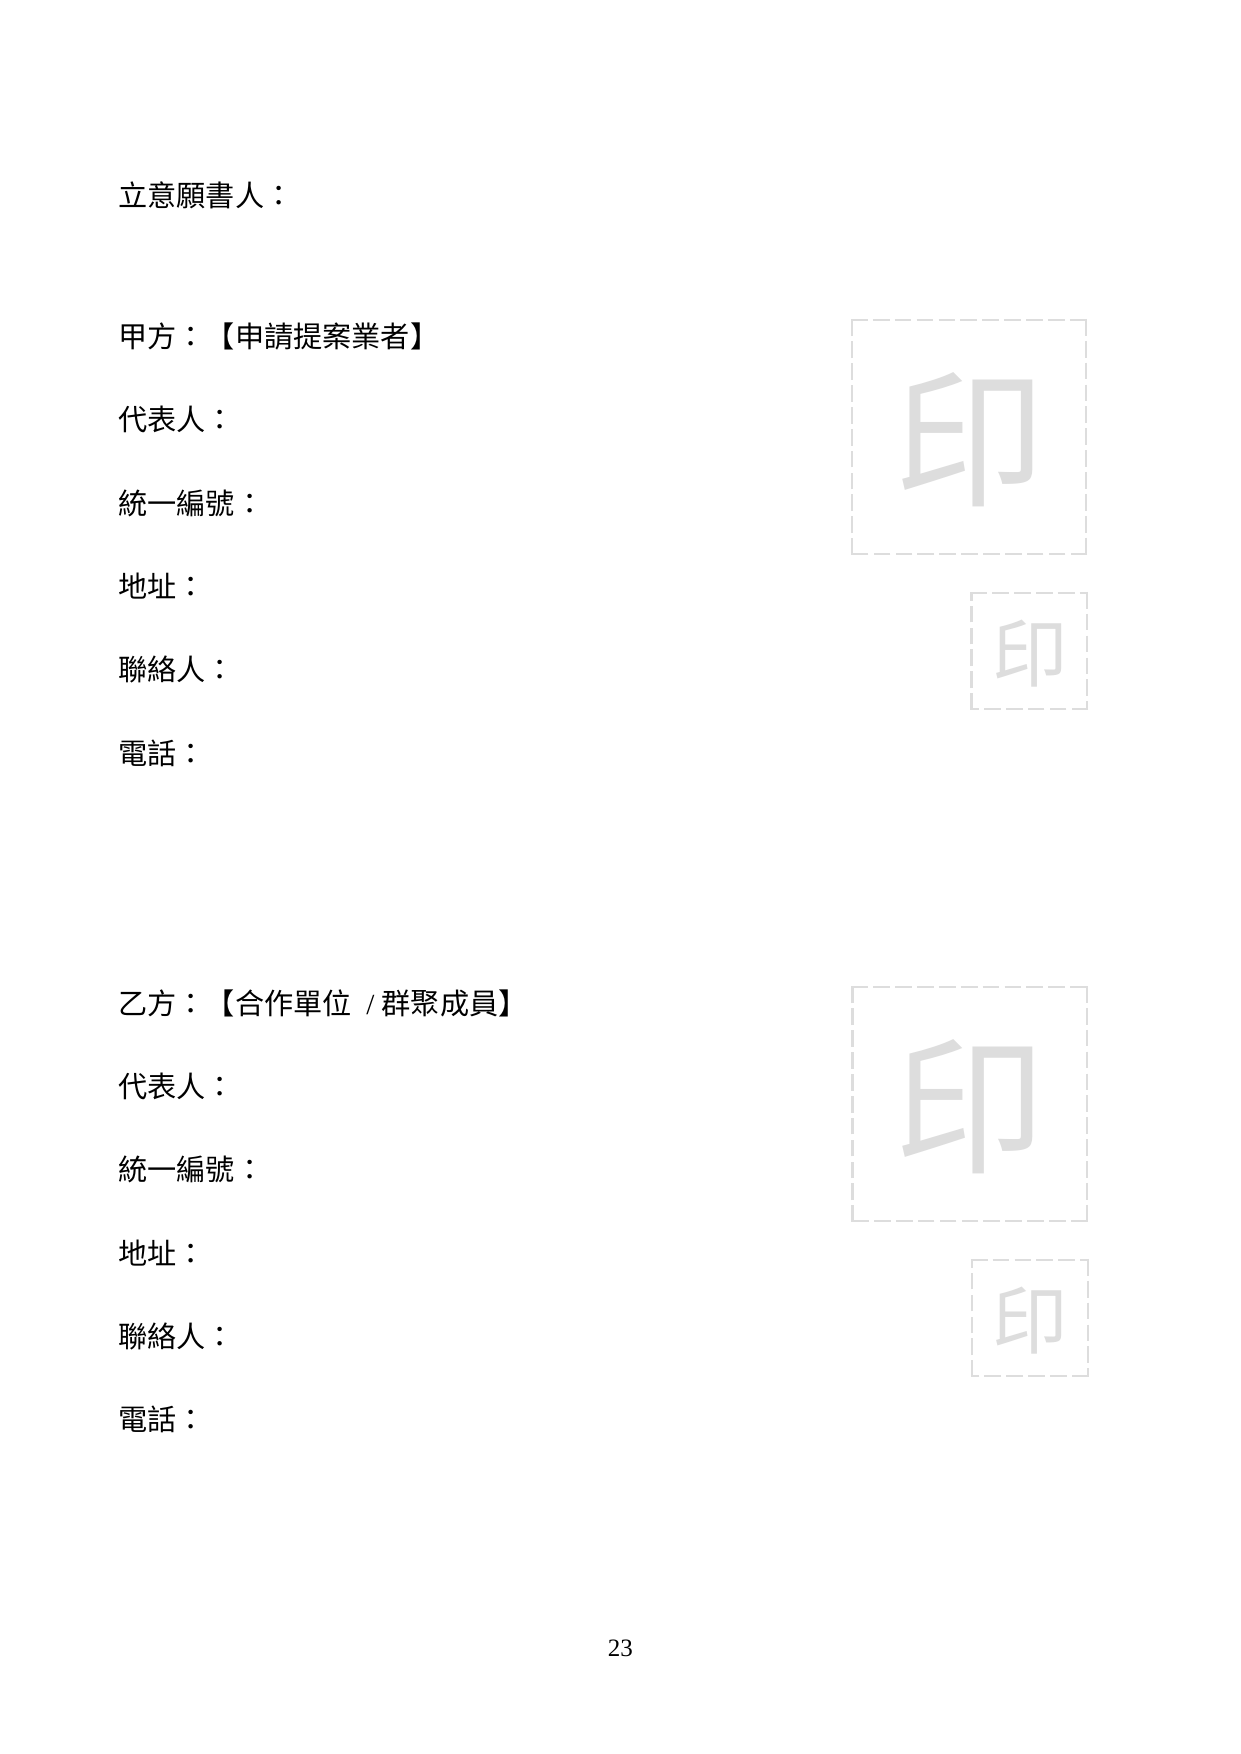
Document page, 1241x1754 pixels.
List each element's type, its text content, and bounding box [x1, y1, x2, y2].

text [1088, 1150, 1122, 1192]
text 乙方：【合作單位 / 群聚成員】 [118, 984, 1122, 1222]
text 印 [988, 1268, 1072, 1367]
text 電話： [118, 1400, 1122, 1442]
text 印 [868, 335, 1070, 539]
text 聯絡人： [118, 1317, 971, 1359]
text 立意願書人： [118, 176, 1122, 218]
text [1087, 400, 1122, 442]
text 地址： [118, 567, 1122, 710]
text [1088, 1067, 1122, 1109]
text 電話： [118, 734, 1122, 775]
text 統一編號： [118, 484, 851, 525]
text 地址： [118, 1234, 1122, 1377]
text 甲方：【申請提案業者】 [118, 317, 1122, 555]
text [1088, 650, 1122, 692]
text 代表人： [118, 1067, 851, 1109]
text 印 [987, 601, 1071, 700]
text 統一編號： [118, 1150, 851, 1192]
text 代表人： [118, 400, 851, 442]
text [1089, 1317, 1122, 1359]
text [1087, 484, 1122, 525]
text 印 [868, 1002, 1071, 1206]
text 聯絡人： [118, 650, 970, 692]
